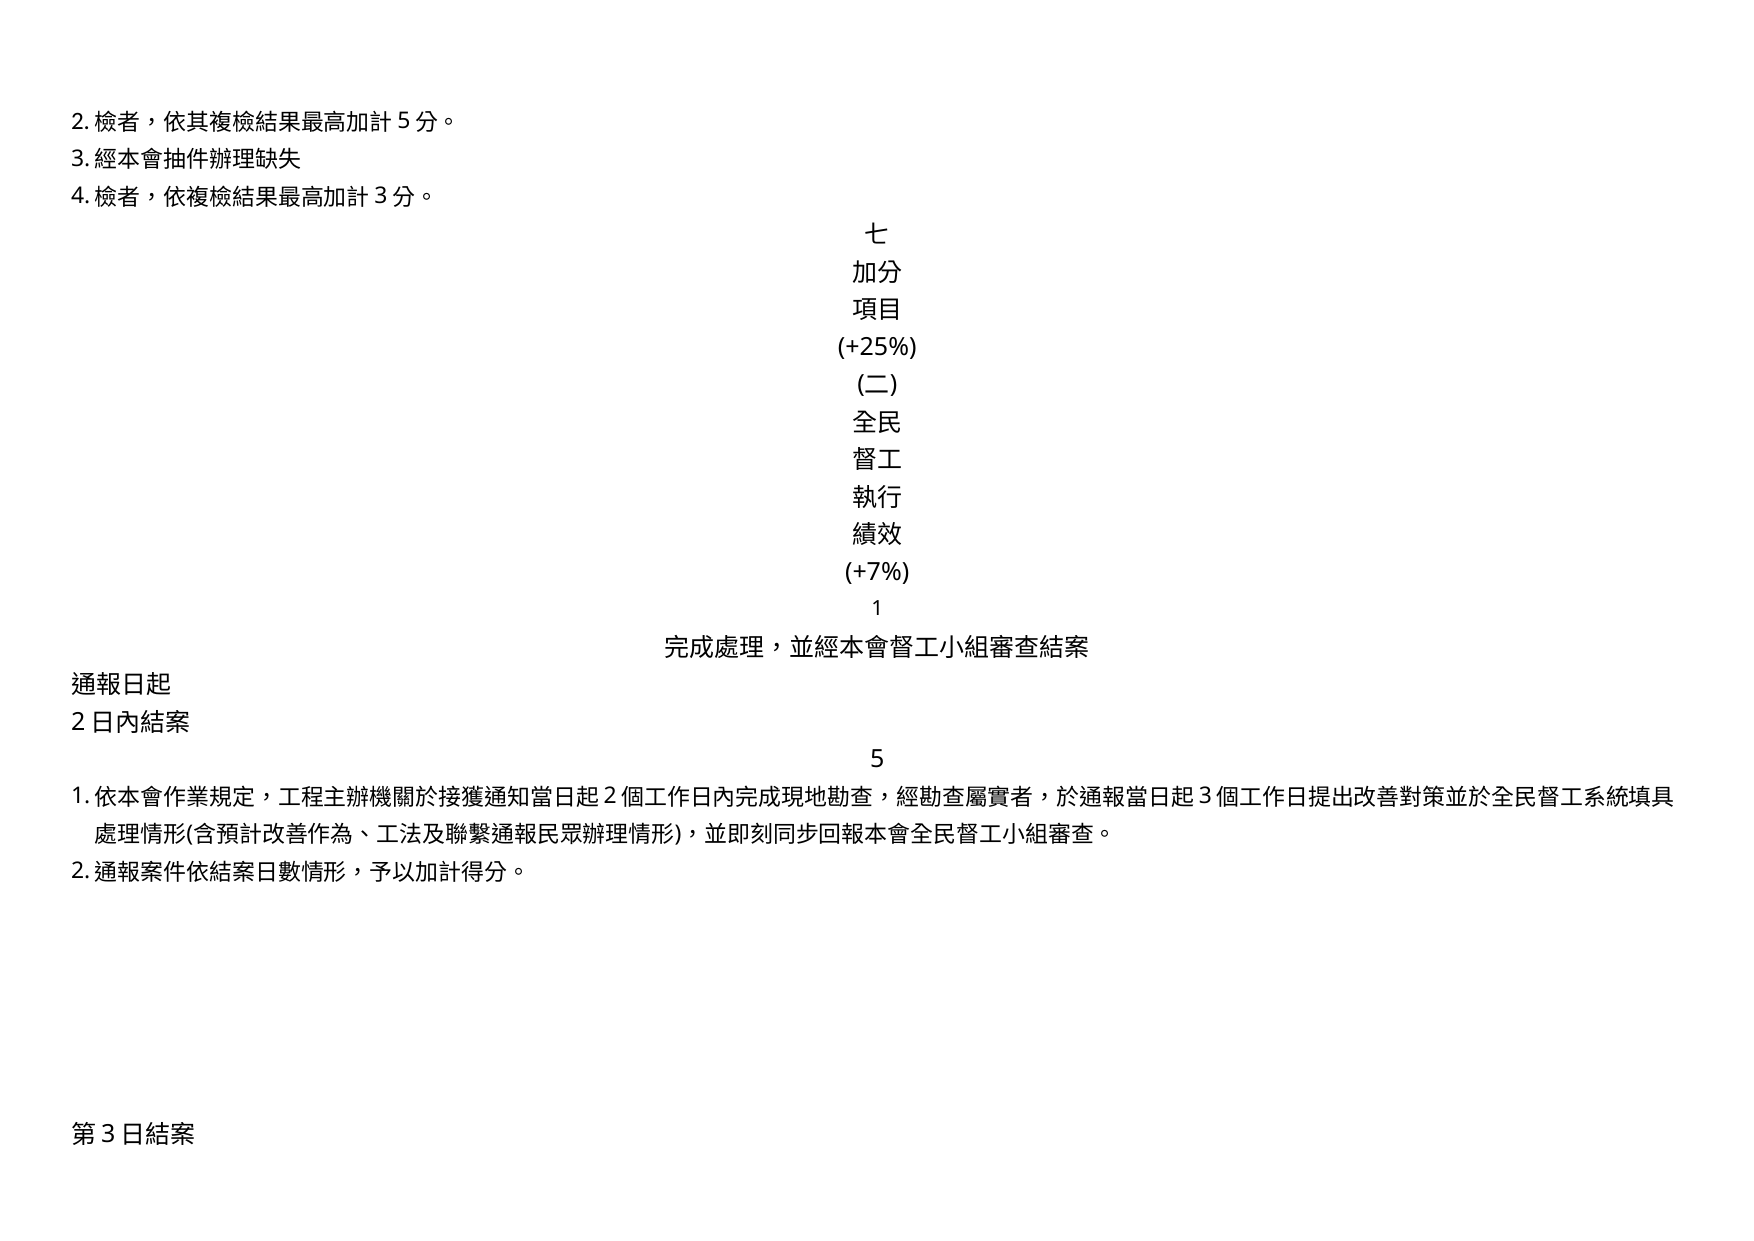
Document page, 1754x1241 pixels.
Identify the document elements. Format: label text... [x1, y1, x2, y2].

text (+7%) [71, 545, 1683, 583]
text 5 [71, 733, 1683, 770]
list 經本會抽件辦理缺失 [71, 133, 1683, 170]
text 績效 [71, 508, 1683, 545]
text 完成處理，並經本會督工小組審查結案 [71, 620, 1683, 658]
text 2日內結案 [71, 695, 1683, 733]
list 通報案件依結案日數情形，予以加計得分。 [71, 845, 1683, 883]
text 執行 [71, 470, 1683, 508]
text 全民 [71, 395, 1683, 433]
text (+25%) [71, 320, 1683, 358]
text 1 [71, 583, 1683, 620]
list 依本會作業規定，工程主辦機關於接獲通知當日起2個工作日內完成現地勘查，經勘查屬實者，於通報當日起3個工作日提出改善對策並於全民督工系統填具處理情形(含預計改善作為、工法及聯繫通報民眾辦理情形)，並即刻同步回報本會全民督工小組審查。 [71, 770, 1683, 845]
text 七 [71, 208, 1683, 245]
list 檢者，依其複檢結果最高加計5分。 [71, 95, 1683, 133]
text 督工 [71, 433, 1683, 470]
text 第3日結案 [71, 1108, 1683, 1145]
list 檢者，依複檢結果最高加計3分。 [71, 170, 1683, 208]
text 項目 [71, 283, 1683, 320]
text 通報日起 [71, 658, 1683, 695]
text (二) [71, 358, 1683, 395]
text 加分 [71, 245, 1683, 283]
